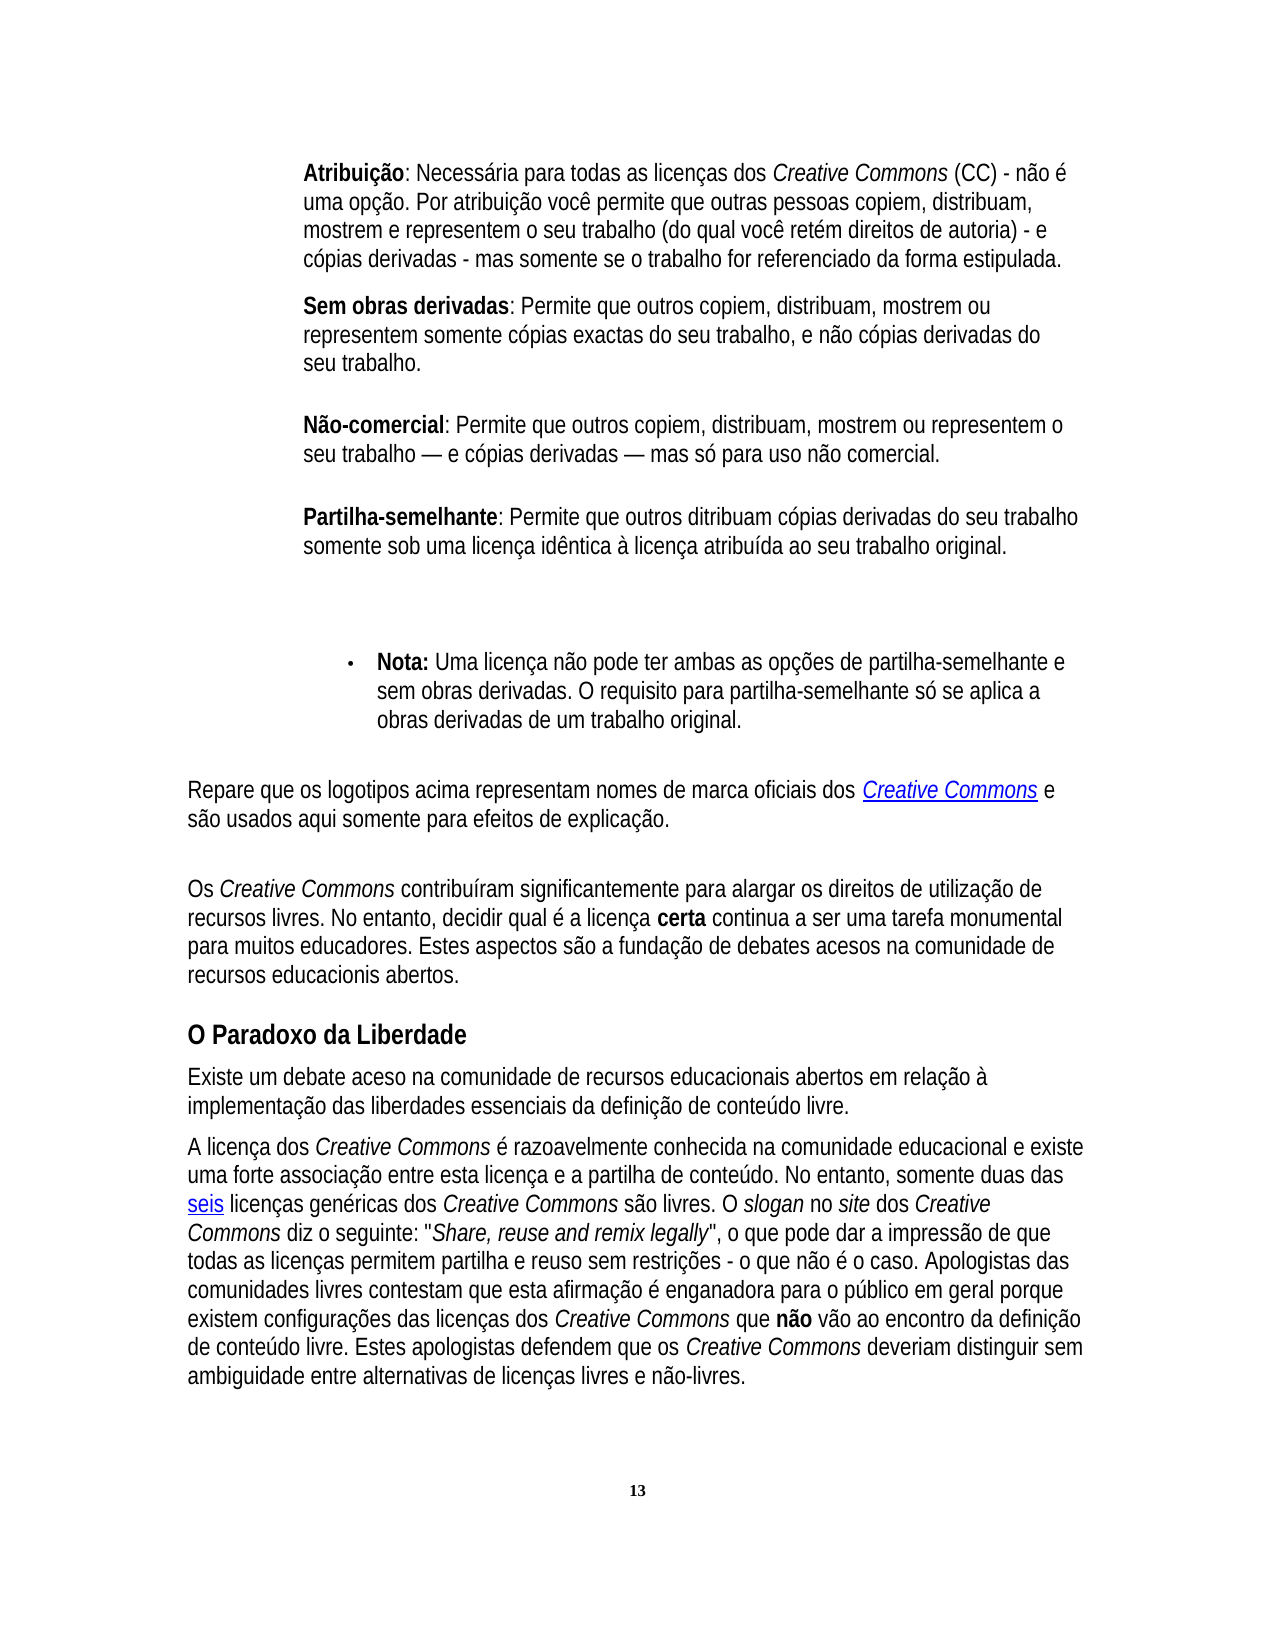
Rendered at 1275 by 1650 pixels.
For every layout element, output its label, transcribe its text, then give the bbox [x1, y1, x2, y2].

table_header Atribuição: Necessária para todas as licenças dos Creative Commons (CC) - não é uma opção. Por atribuição você permite que outras pessoas copiem, distribuam, mostrem e representem o seu trabalho (do qual você retém direitos de autoria) - e cópias derivadas - mas somente se o trabalho for referenciado da forma estipulada. [295, 150, 1087, 280]
text Repare que os logotipos acima representam nomes de marca oficiais dos Creative Commons e são usados aqui somente para efeitos de explicação. [187, 776, 1087, 833]
subtitle O Paradoxo da Liberdade [187, 1018, 1087, 1050]
table_cell Partilha-semelhante: Permite que outros ditribuam cópias derivadas do seu trabalho somente sob uma licença idêntica à licença atribuída ao seu trabalho original. Nota: Uma licença não pode ter ambas as opções de partilha-semelhante e sem obras derivadas. O requisito para partilha-semelhante só se aplica a obras derivadas de um trabalho original. [295, 490, 1087, 776]
text Existe um debate aceso na comunidade de recursos educacionais abertos em relação à implementação das liberdades essenciais da definição de conteúdo livre. [187, 1062, 1087, 1119]
table_cell [188, 490, 295, 776]
text A licença dos Creative Commons é razoavelmente conhecida na comunidade educacional e existe uma forte associação entre esta licença e a partilha de conteúdo. No entanto, somente duas das seis licenças genéricas dos Creative Commons são livres. O slogan no site dos Creative Commons diz o seguinte: "Share, reuse and remix legally", o que pode dar a impressão de que todas as licenças permitem partilha e reuso sem restrições - o que não é o caso. Apologistas das comunidades livres contestam que esta afirmação é enganadora para o público em geral porque existem configurações das licenças dos Creative Commons que não vão ao encontro da definição de conteúdo livre. Estes apologistas defendem que os Creative Commons deveriam distinguir sem ambiguidade entre alternativas de licenças livres e não-livres. [187, 1132, 1087, 1389]
table_header [188, 150, 295, 280]
table_cell Não-comercial: Permite que outros copiem, distribuam, mostrem ou representem o seu trabalho — e cópias derivadas — mas só para uso não comercial. [295, 388, 1087, 489]
table_cell [188, 388, 295, 489]
table_cell Sem obras derivadas: Permite que outros copiem, distribuam, mostrem ou representem somente cópias exactas do seu trabalho, e não cópias derivadas do seu trabalho. [295, 280, 1087, 388]
text Os Creative Commons contribuíram significantemente para alargar os direitos de utilização de recursos livres. No entanto, decidir qual é a licença certa continua a ser uma tarefa monumental para muitos educadores. Estes aspectos são a fundação de debates acesos na comunidade de recursos educacionis abertos. [187, 845, 1087, 988]
table_cell [188, 280, 295, 388]
